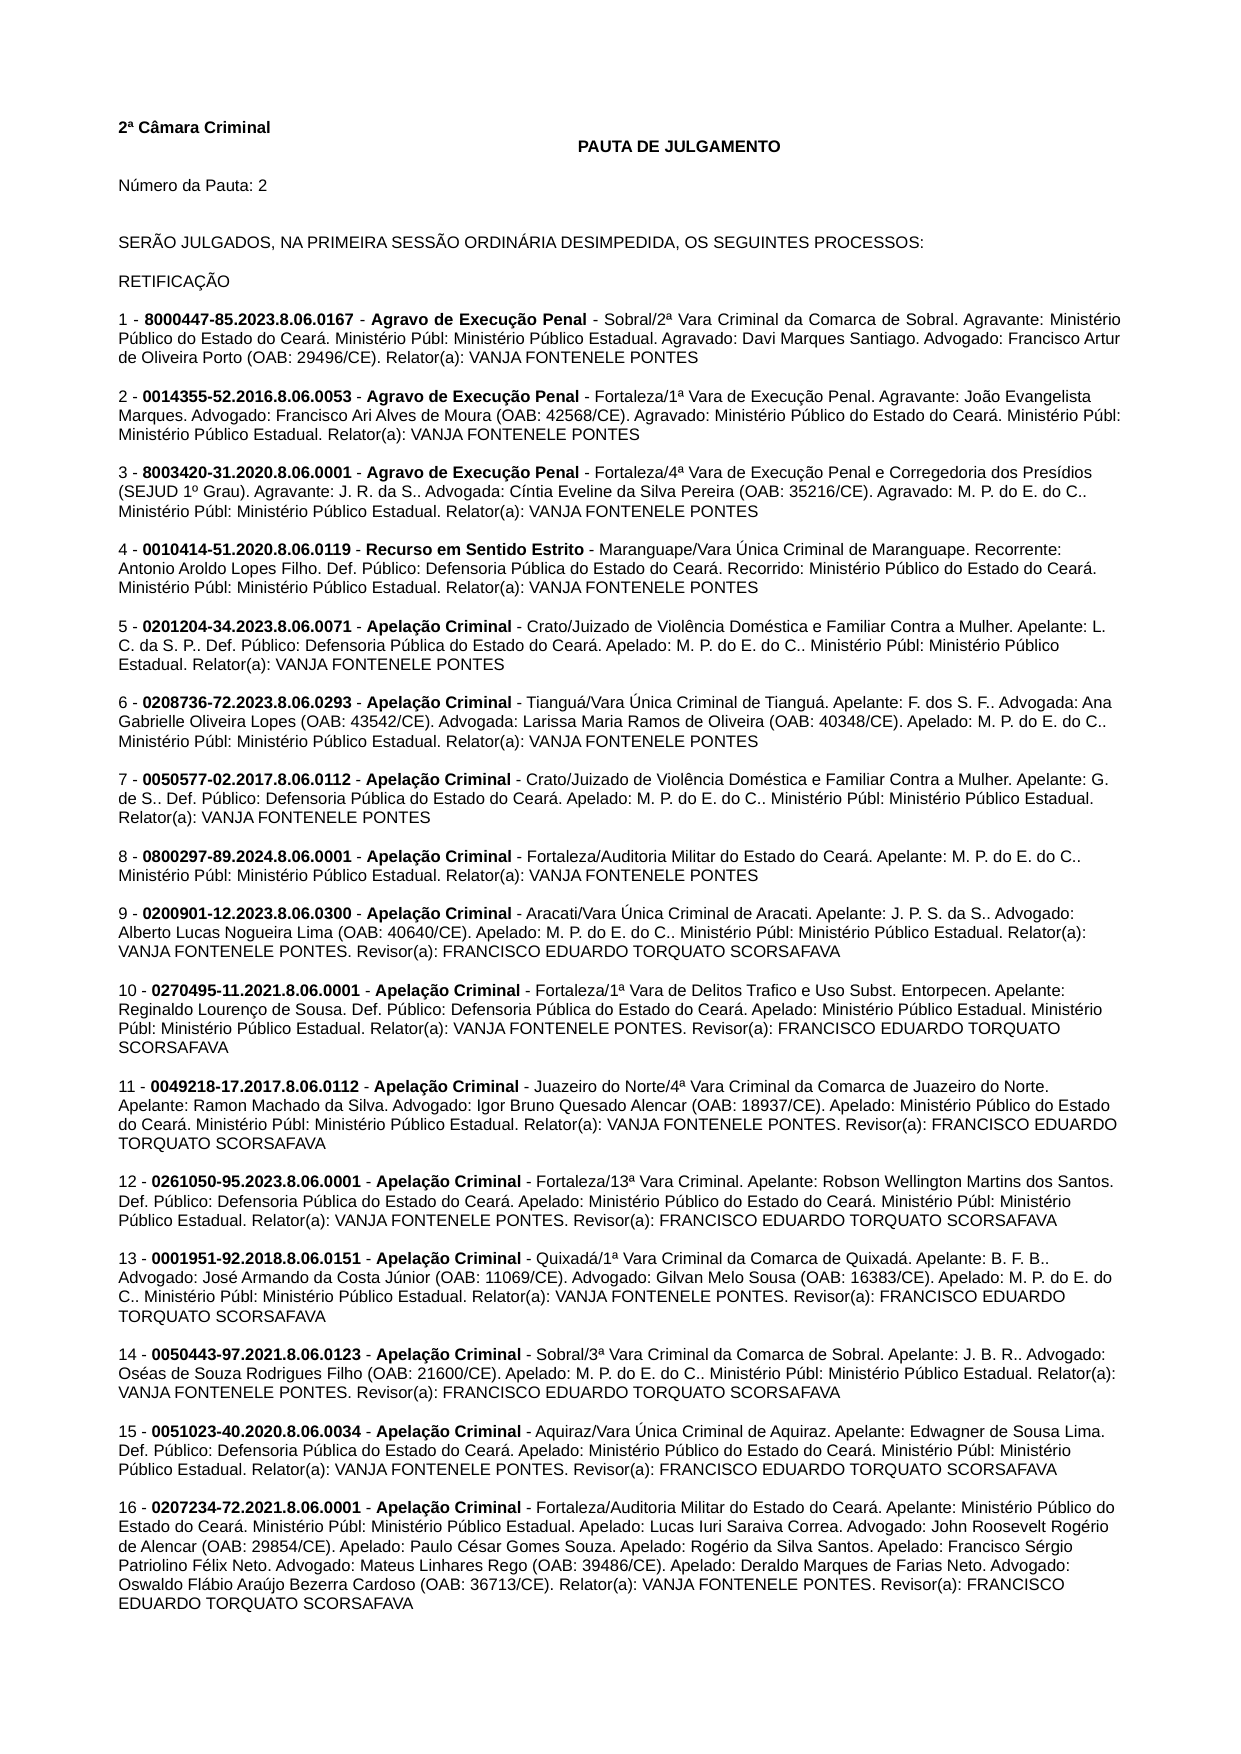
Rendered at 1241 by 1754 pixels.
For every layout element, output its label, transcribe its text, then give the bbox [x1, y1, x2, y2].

text RETIFICAÇÃO [118, 271, 1122, 291]
text 12 - 0261050-95.2023.8.06.0001 - Apelação Criminal - Fortaleza/13ª Vara Criminal. Apelante: Robson Wellington Martins dos Santos. Def. Público: Defensoria Pública do Estado do Ceará. Apelado: Ministério Público do Estado do Ceará. Ministério Públ: Ministério Público Estadual. Relator(a): VANJA FONTENELE PONTES. Revisor(a): FRANCISCO EDUARDO TORQUATO SCORSAFAVA [118, 1172, 1122, 1230]
text SERÃO JULGADOS, NA PRIMEIRA SESSÃO ORDINÁRIA DESIMPEDIDA, OS SEGUINTES PROCESSOS: [118, 233, 1122, 252]
text 1 - 8000447-85.2023.8.06.0167 - Agravo de Execução Penal - Sobral/2ª Vara Criminal da Comarca de Sobral. Agravante: Ministério Público do Estado do Ceará. Ministério Públ: Ministério Público Estadual. Agravado: Davi Marques Santiago. Advogado: Francisco Artur de Oliveira Porto (OAB: 29496/CE). Relator(a): VANJA FONTENELE PONTES [118, 310, 1122, 367]
text 7 - 0050577-02.2017.8.06.0112 - Apelação Criminal - Crato/Juizado de Violência Doméstica e Familiar Contra a Mulher. Apelante: G. de S.. Def. Público: Defensoria Pública do Estado do Ceará. Apelado: M. P. do E. do C.. Ministério Públ: Ministério Público Estadual. Relator(a): VANJA FONTENELE PONTES [118, 770, 1122, 827]
text 4 - 0010414-51.2020.8.06.0119 - Recurso em Sentido Estrito - Maranguape/Vara Única Criminal de Maranguape. Recorrente: Antonio Aroldo Lopes Filho. Def. Público: Defensoria Pública do Estado do Ceará. Recorrido: Ministério Público do Estado do Ceará. Ministério Públ: Ministério Público Estadual. Relator(a): VANJA FONTENELE PONTES [118, 540, 1122, 597]
text 6 - 0208736-72.2023.8.06.0293 - Apelação Criminal - Tianguá/Vara Única Criminal de Tianguá. Apelante: F. dos S. F.. Advogada: Ana Gabrielle Oliveira Lopes (OAB: 43542/CE). Advogada: Larissa Maria Ramos de Oliveira (OAB: 40348/CE). Apelado: M. P. do E. do C.. Ministério Públ: Ministério Público Estadual. Relator(a): VANJA FONTENELE PONTES [118, 693, 1122, 751]
text 13 - 0001951-92.2018.8.06.0151 - Apelação Criminal - Quixadá/1ª Vara Criminal da Comarca de Quixadá. Apelante: B. F. B.. Advogado: José Armando da Costa Júnior (OAB: 11069/CE). Advogado: Gilvan Melo Sousa (OAB: 16383/CE). Apelado: M. P. do E. do C.. Ministério Públ: Ministério Público Estadual. Relator(a): VANJA FONTENELE PONTES. Revisor(a): FRANCISCO EDUARDO TORQUATO SCORSAFAVA [118, 1249, 1122, 1326]
text 14 - 0050443-97.2021.8.06.0123 - Apelação Criminal - Sobral/3ª Vara Criminal da Comarca de Sobral. Apelante: J. B. R.. Advogado: Oséas de Souza Rodrigues Filho (OAB: 21600/CE). Apelado: M. P. do E. do C.. Ministério Públ: Ministério Público Estadual. Relator(a): VANJA FONTENELE PONTES. Revisor(a): FRANCISCO EDUARDO TORQUATO SCORSAFAVA [118, 1345, 1122, 1402]
text 9 - 0200901-12.2023.8.06.0300 - Apelação Criminal - Aracati/Vara Única Criminal de Aracati. Apelante: J. P. S. da S.. Advogado: Alberto Lucas Nogueira Lima (OAB: 40640/CE). Apelado: M. P. do E. do C.. Ministério Públ: Ministério Público Estadual. Relator(a): VANJA FONTENELE PONTES. Revisor(a): FRANCISCO EDUARDO TORQUATO SCORSAFAVA [118, 904, 1122, 961]
text 15 - 0051023-40.2020.8.06.0034 - Apelação Criminal - Aquiraz/Vara Única Criminal de Aquiraz. Apelante: Edwagner de Sousa Lima. Def. Público: Defensoria Pública do Estado do Ceará. Apelado: Ministério Público do Estado do Ceará. Ministério Públ: Ministério Público Estadual. Relator(a): VANJA FONTENELE PONTES. Revisor(a): FRANCISCO EDUARDO TORQUATO SCORSAFAVA [118, 1421, 1122, 1479]
text Número da Pauta: 2 [118, 176, 1122, 195]
text 11 - 0049218-17.2017.8.06.0112 - Apelação Criminal - Juazeiro do Norte/4ª Vara Criminal da Comarca de Juazeiro do Norte. Apelante: Ramon Machado da Silva. Advogado: Igor Bruno Quesado Alencar (OAB: 18937/CE). Apelado: Ministério Público do Estado do Ceará. Ministério Públ: Ministério Público Estadual. Relator(a): VANJA FONTENELE PONTES. Revisor(a): FRANCISCO EDUARDO TORQUATO SCORSAFAVA [118, 1076, 1122, 1153]
text 2ª Câmara Criminal [118, 118, 1122, 137]
text 8 - 0800297-89.2024.8.06.0001 - Apelação Criminal - Fortaleza/Auditoria Militar do Estado do Ceará. Apelante: M. P. do E. do C.. Ministério Públ: Ministério Público Estadual. Relator(a): VANJA FONTENELE PONTES [118, 846, 1122, 885]
text PAUTA DE JULGAMENTO [118, 137, 1122, 156]
text 16 - 0207234-72.2021.8.06.0001 - Apelação Criminal - Fortaleza/Auditoria Militar do Estado do Ceará. Apelante: Ministério Público do Estado do Ceará. Ministério Públ: Ministério Público Estadual. Apelado: Lucas Iuri Saraiva Correa. Advogado: John Roosevelt Rogério de Alencar (OAB: 29854/CE). Apelado: Paulo César Gomes Souza. Apelado: Rogério da Silva Santos. Apelado: Francisco Sérgio Patriolino Félix Neto. Advogado: Mateus Linhares Rego (OAB: 39486/CE). Apelado: Deraldo Marques de Farias Neto. Advogado: Oswaldo Flábio Araújo Bezerra Cardoso (OAB: 36713/CE). Relator(a): VANJA FONTENELE PONTES. Revisor(a): FRANCISCO EDUARDO TORQUATO SCORSAFAVA [118, 1498, 1122, 1613]
text 2 - 0014355-52.2016.8.06.0053 - Agravo de Execução Penal - Fortaleza/1ª Vara de Execução Penal. Agravante: João Evangelista Marques. Advogado: Francisco Ari Alves de Moura (OAB: 42568/CE). Agravado: Ministério Público do Estado do Ceará. Ministério Públ: Ministério Público Estadual. Relator(a): VANJA FONTENELE PONTES [118, 386, 1122, 444]
text 3 - 8003420-31.2020.8.06.0001 - Agravo de Execução Penal - Fortaleza/4ª Vara de Execução Penal e Corregedoria dos Presídios (SEJUD 1º Grau). Agravante: J. R. da S.. Advogada: Cíntia Eveline da Silva Pereira (OAB: 35216/CE). Agravado: M. P. do E. do C.. Ministério Públ: Ministério Público Estadual. Relator(a): VANJA FONTENELE PONTES [118, 463, 1122, 521]
text 10 - 0270495-11.2021.8.06.0001 - Apelação Criminal - Fortaleza/1ª Vara de Delitos Trafico e Uso Subst. Entorpecen. Apelante: Reginaldo Lourenço de Sousa. Def. Público: Defensoria Pública do Estado do Ceará. Apelado: Ministério Público Estadual. Ministério Públ: Ministério Público Estadual. Relator(a): VANJA FONTENELE PONTES. Revisor(a): FRANCISCO EDUARDO TORQUATO SCORSAFAVA [118, 981, 1122, 1057]
text 5 - 0201204-34.2023.8.06.0071 - Apelação Criminal - Crato/Juizado de Violência Doméstica e Familiar Contra a Mulher. Apelante: L. C. da S. P.. Def. Público: Defensoria Pública do Estado do Ceará. Apelado: M. P. do E. do C.. Ministério Públ: Ministério Público Estadual. Relator(a): VANJA FONTENELE PONTES [118, 616, 1122, 674]
